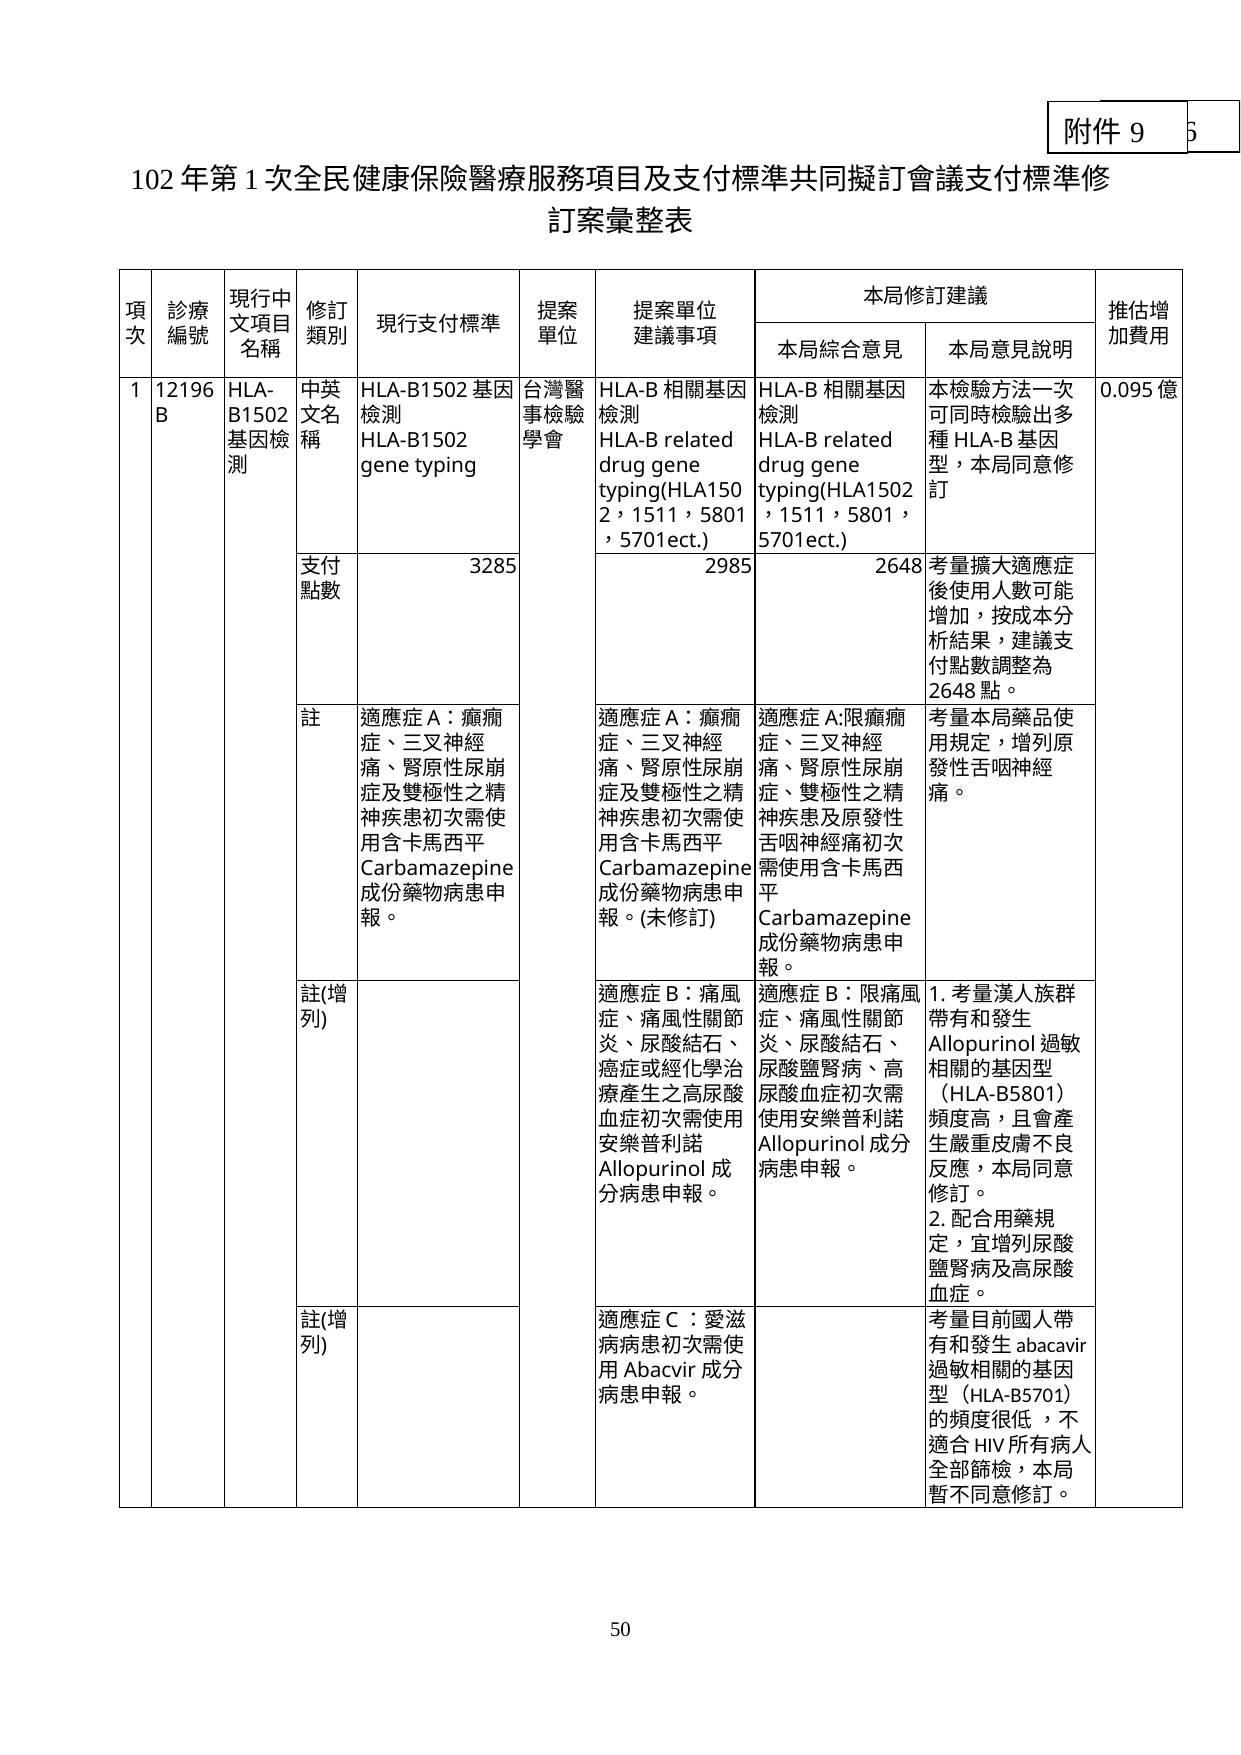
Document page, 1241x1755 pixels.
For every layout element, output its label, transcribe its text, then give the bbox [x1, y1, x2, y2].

text 102年第1次全民健康保險醫療服務項目及支付標準共同擬訂會議支付標準修訂案彙整表 [118, 156, 1122, 240]
table_header 本局修訂建議 [756, 270, 1095, 322]
table_cell 12196B [152, 378, 224, 1507]
table_cell 註 [297, 705, 357, 980]
table_cell [358, 981, 519, 1306]
table_cell 支付點數 [297, 554, 357, 704]
table_cell 台灣醫事檢驗學會 [520, 378, 595, 1507]
table_cell HLA-B1502基因檢測 [225, 378, 296, 1507]
table_header 項次 [120, 270, 151, 377]
table_header 提案 單位 [520, 270, 595, 377]
table_cell 2648 [756, 554, 925, 704]
table_cell 2985 [596, 554, 754, 704]
table_cell HLA-B1502基因檢測 HLA-B1502 gene typing [358, 378, 519, 553]
table_cell 考量目前國人帶有和發生abacavir過敏相關的基因型（HLA-B5701）的頻度很低 ，不適合HIV所有病人全部篩檢，本局暫不同意修訂。 [926, 1307, 1095, 1507]
table_cell 考量擴大適應症後使用人數可能增加，按成本分析結果，建議支付點數調整為2648點。 [926, 554, 1095, 704]
table_header 現行支付標準 [358, 270, 519, 377]
table_cell [358, 1307, 519, 1507]
table_header 修訂類別 [297, 270, 357, 377]
table_cell 適應症B：痛風症、痛風性關節炎、尿酸結石、癌症或經化學治療產生之高尿酸血症初次需使用安樂普利諾Allopurinol 成分病患申報。 [596, 981, 754, 1306]
table_cell 本檢驗方法一次可同時檢驗出多種HLA-B基因型，本局同意修訂 [926, 378, 1095, 553]
table_cell 0.095億 [1096, 378, 1182, 1507]
table_cell 註(增列) [297, 981, 357, 1306]
table_header 診療 編號 [152, 270, 224, 377]
table_cell 3285 [358, 554, 519, 704]
table_cell 中英文名稱 [297, 378, 357, 553]
table_cell 本局綜合意見 [756, 323, 925, 377]
table_cell HLA-B 相關基因檢測 HLA-B related drug gene typing(HLA1502，1511，5801，5701ect.) [756, 378, 925, 553]
table_cell 適應症A：癲癇症、三叉神經痛、腎原性尿崩症及雙極性之精神疾患初次需使用含卡馬西平Carbamazepine成份藥物病患申報。(未修訂) [596, 705, 754, 980]
table_header 提案單位 建議事項 [596, 270, 754, 377]
table_cell 考量本局藥品使用規定，增列原發性舌咽神經痛。 [926, 705, 1095, 980]
table_header 推估增加費用 [1096, 270, 1182, 377]
table_cell 適應症A:限癲癇症、三叉神經痛、腎原性尿崩症、雙極性之精神疾患及原發性舌咽神經痛初次需使用含卡馬西平Carbamazepine成份藥物病患申報。 [756, 705, 925, 980]
table_cell [756, 1307, 925, 1507]
table_cell 適應症A：癲癇症、三叉神經痛、腎原性尿崩症及雙極性之精神疾患初次需使用含卡馬西平Carbamazepine成份藥物病患申報。 [358, 705, 519, 980]
table_cell 註(增列) [297, 1307, 357, 1507]
table_cell 1 [120, 378, 151, 1507]
table_cell 本局意見說明 [926, 323, 1095, 377]
table_cell HLA-B 相關基因檢測 HLA-B related drug gene typing(HLA1502，1511，5801，5701ect.) [596, 378, 754, 553]
table_cell 1. 考量漢人族群帶有和發生Allopurinol過敏相關的基因型（HLA-B5801）頻度高，且會產生嚴重皮膚不良反應，本局同意修訂。 2. 配合用藥規定，宜增列尿酸鹽腎病及高尿酸血症。 [926, 981, 1095, 1306]
table_cell 適應症B：限痛風症、痛風性關節炎、尿酸結石、尿酸鹽腎病、高尿酸血症初次需使用安樂普利諾Allopurinol成分病患申報。 [756, 981, 925, 1306]
table_header 現行中文項目名稱 [225, 270, 296, 377]
table_cell 適應症C ：愛滋病病患初次需使用Abacvir 成分病患申報。 [596, 1307, 754, 1507]
